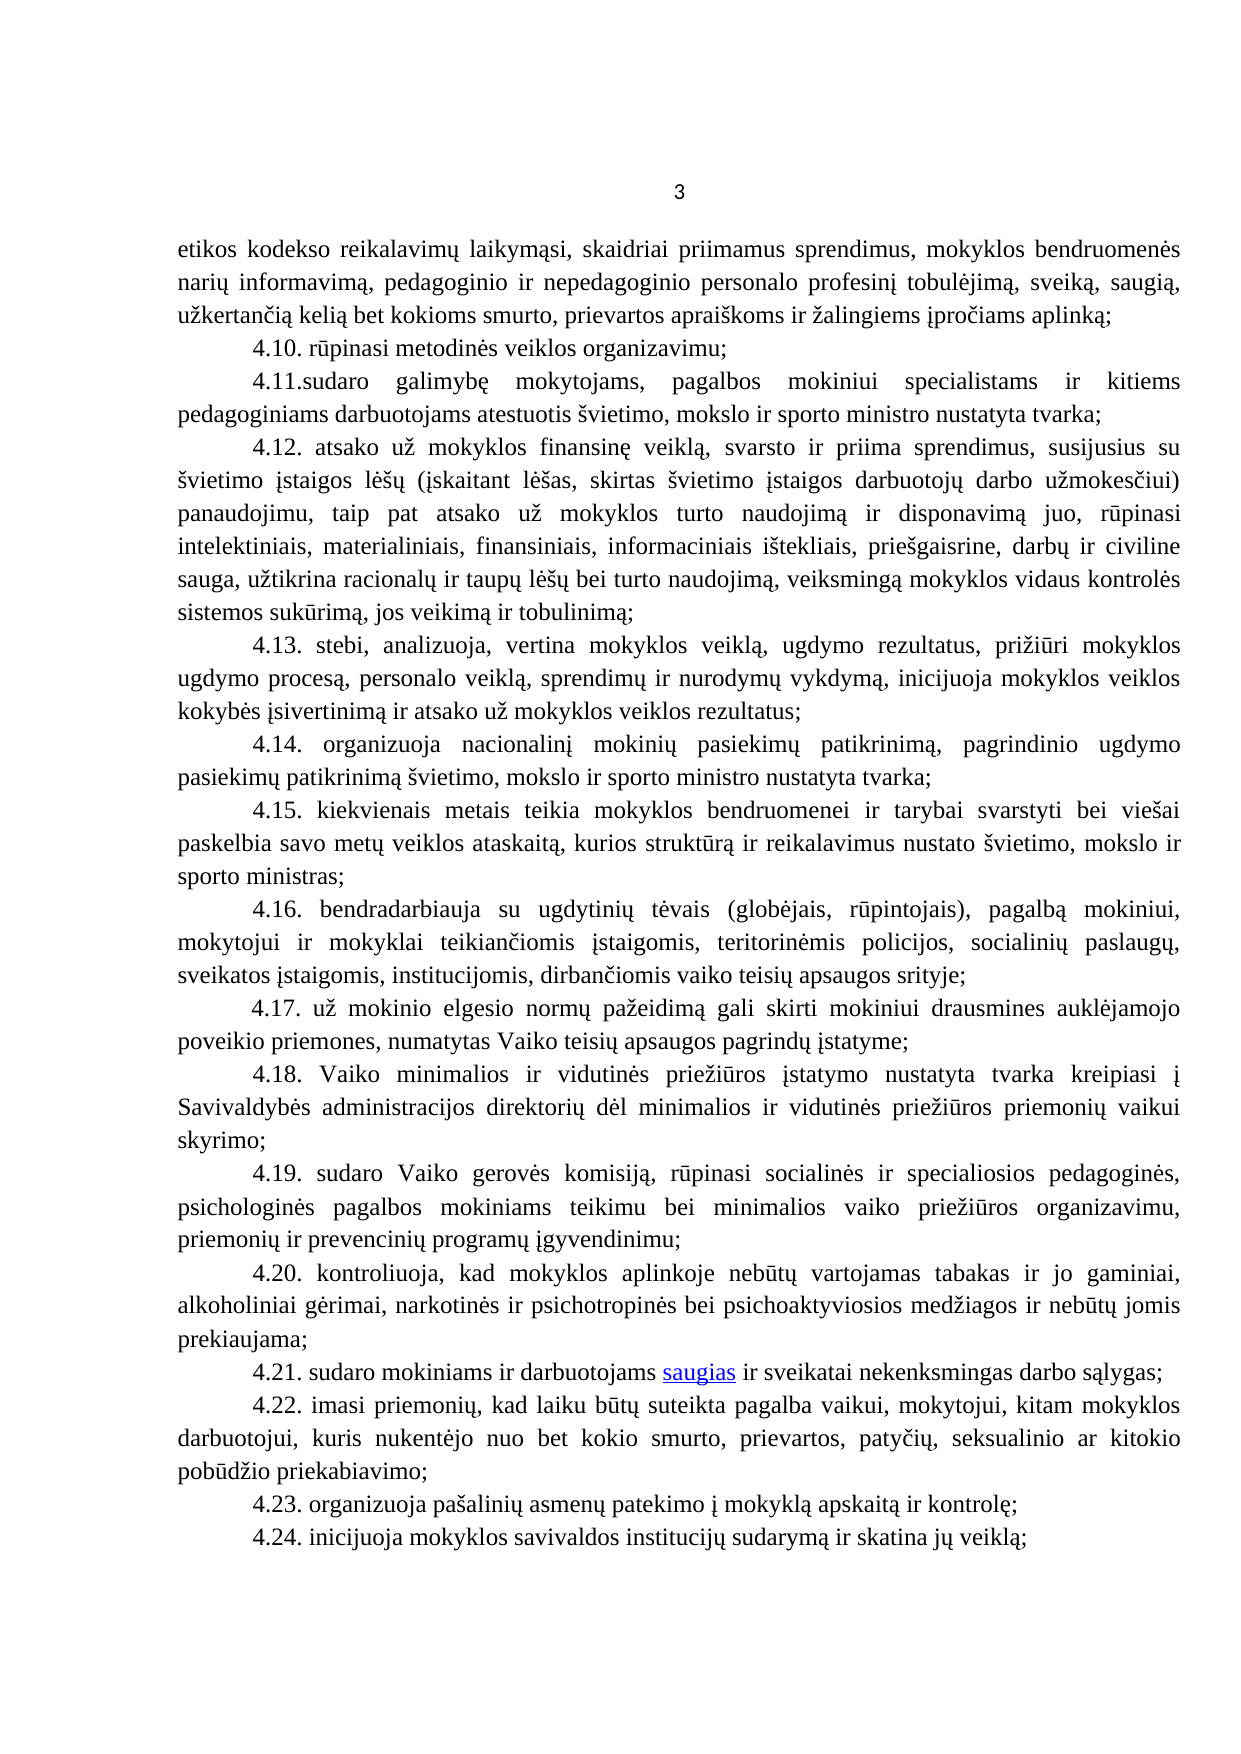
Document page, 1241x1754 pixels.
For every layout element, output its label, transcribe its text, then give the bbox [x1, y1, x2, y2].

text 4.14. organizuoja nacionalinį mokinių pasiekimų patikrinimą, pagrindinio ugdymo pasiekimų patikrinimą švietimo, mokslo ir sporto ministro nustatyta tvarka; [177, 729, 1181, 791]
text 4.21. sudaro mokiniams ir darbuotojams saugias ir sveikatai nekenksmingas darbo sąlygas; [177, 1357, 1181, 1385]
text 4.10. rūpinasi metodinės veiklos organizavimu; [177, 333, 1181, 362]
text 4.13. stebi, analizuoja, vertina mokyklos veiklą, ugdymo rezultatus, prižiūri mokyklos ugdymo procesą, personalo veiklą, sprendimų ir nurodymų vykdymą, inicijuoja mokyklos veiklos kokybės įsivertinimą ir atsako už mokyklos veiklos rezultatus; [177, 630, 1181, 725]
text 4.20. kontroliuoja, kad mokyklos aplinkoje nebūtų vartojamas tabakas ir jo gaminiai, alkoholiniai gėrimai, narkotinės ir psichotropinės bei psichoaktyviosios medžiagos ir nebūtų jomis prekiaujama; [177, 1258, 1181, 1352]
text 4.11.sudaro galimybę mokytojams, pagalbos mokiniui specialistams ir kitiems pedagoginiams darbuotojams atestuotis švietimo, mokslo ir sporto ministro nustatyta tvarka; [177, 366, 1181, 428]
text 4.23. organizuoja pašalinių asmenų patekimo į mokyklą apskaitą ir kontrolę; [177, 1489, 1181, 1517]
text 4.15. kiekvienais metais teikia mokyklos bendruomenei ir tarybai svarstyti bei viešai paskelbia savo metų veiklos ataskaitą, kurios struktūrą ir reikalavimus nustato švietimo, mokslo ir sporto ministras; [177, 795, 1181, 890]
text 4.12. atsako už mokyklos finansinę veiklą, svarsto ir priima sprendimus, susijusius su švietimo įstaigos lėšų (įskaitant lėšas, skirtas švietimo įstaigos darbuotojų darbo užmokesčiui) panaudojimu, taip pat atsako už mokyklos turto naudojimą ir disponavimą juo, rūpinasi intelektiniais, materialiniais, finansiniais, informaciniais ištekliais, priešgaisrine, darbų ir civiline sauga, užtikrina racionalų ir taupų lėšų bei turto naudojimą, veiksmingą mokyklos vidaus kontrolės sistemos sukūrimą, jos veikimą ir tobulinimą; [177, 432, 1181, 626]
text 4.19. sudaro Vaiko gerovės komisiją, rūpinasi socialinės ir specialiosios pedagoginės, psichologinės pagalbos mokiniams teikimu bei minimalios vaiko priežiūros organizavimu, priemonių ir prevencinių programų įgyvendinimu; [177, 1158, 1181, 1253]
text 4.17. už mokinio elgesio normų pažeidimą gali skirti mokiniui drausmines auklėjamojo poveikio priemones, numatytas Vaiko teisių apsaugos pagrindų įstatyme; [177, 993, 1181, 1055]
text 4.16. bendradarbiauja su ugdytinių tėvais (globėjais, rūpintojais), pagalbą mokiniui, mokytojui ir mokyklai teikiančiomis įstaigomis, teritorinėmis policijos, socialinių paslaugų, sveikatos įstaigomis, institucijomis, dirbančiomis vaiko teisių apsaugos srityje; [177, 894, 1181, 989]
text etikos kodekso reikalavimų laikymąsi, skaidriai priimamus sprendimus, mokyklos bendruomenės narių informavimą, pedagoginio ir nepedagoginio personalo profesinį tobulėjimą, sveiką, saugią, užkertančią kelią bet kokioms smurto, prievartos apraiškoms ir žalingiems įpročiams aplinką; [177, 234, 1181, 329]
text 4.24. inicijuoja mokyklos savivaldos institucijų sudarymą ir skatina jų veiklą; [177, 1522, 1181, 1551]
text 4.22. imasi priemonių, kad laiku būtų suteikta pagalba vaikui, mokytojui, kitam mokyklos darbuotojui, kuris nukentėjo nuo bet kokio smurto, prievartos, patyčių, seksualinio ar kitokio pobūdžio priekabiavimo; [177, 1390, 1181, 1484]
text 4.18. Vaiko minimalios ir vidutinės priežiūros įstatymo nustatyta tvarka kreipiasi į Savivaldybės administracijos direktorių dėl minimalios ir vidutinės priežiūros priemonių vaikui skyrimo; [177, 1059, 1181, 1154]
